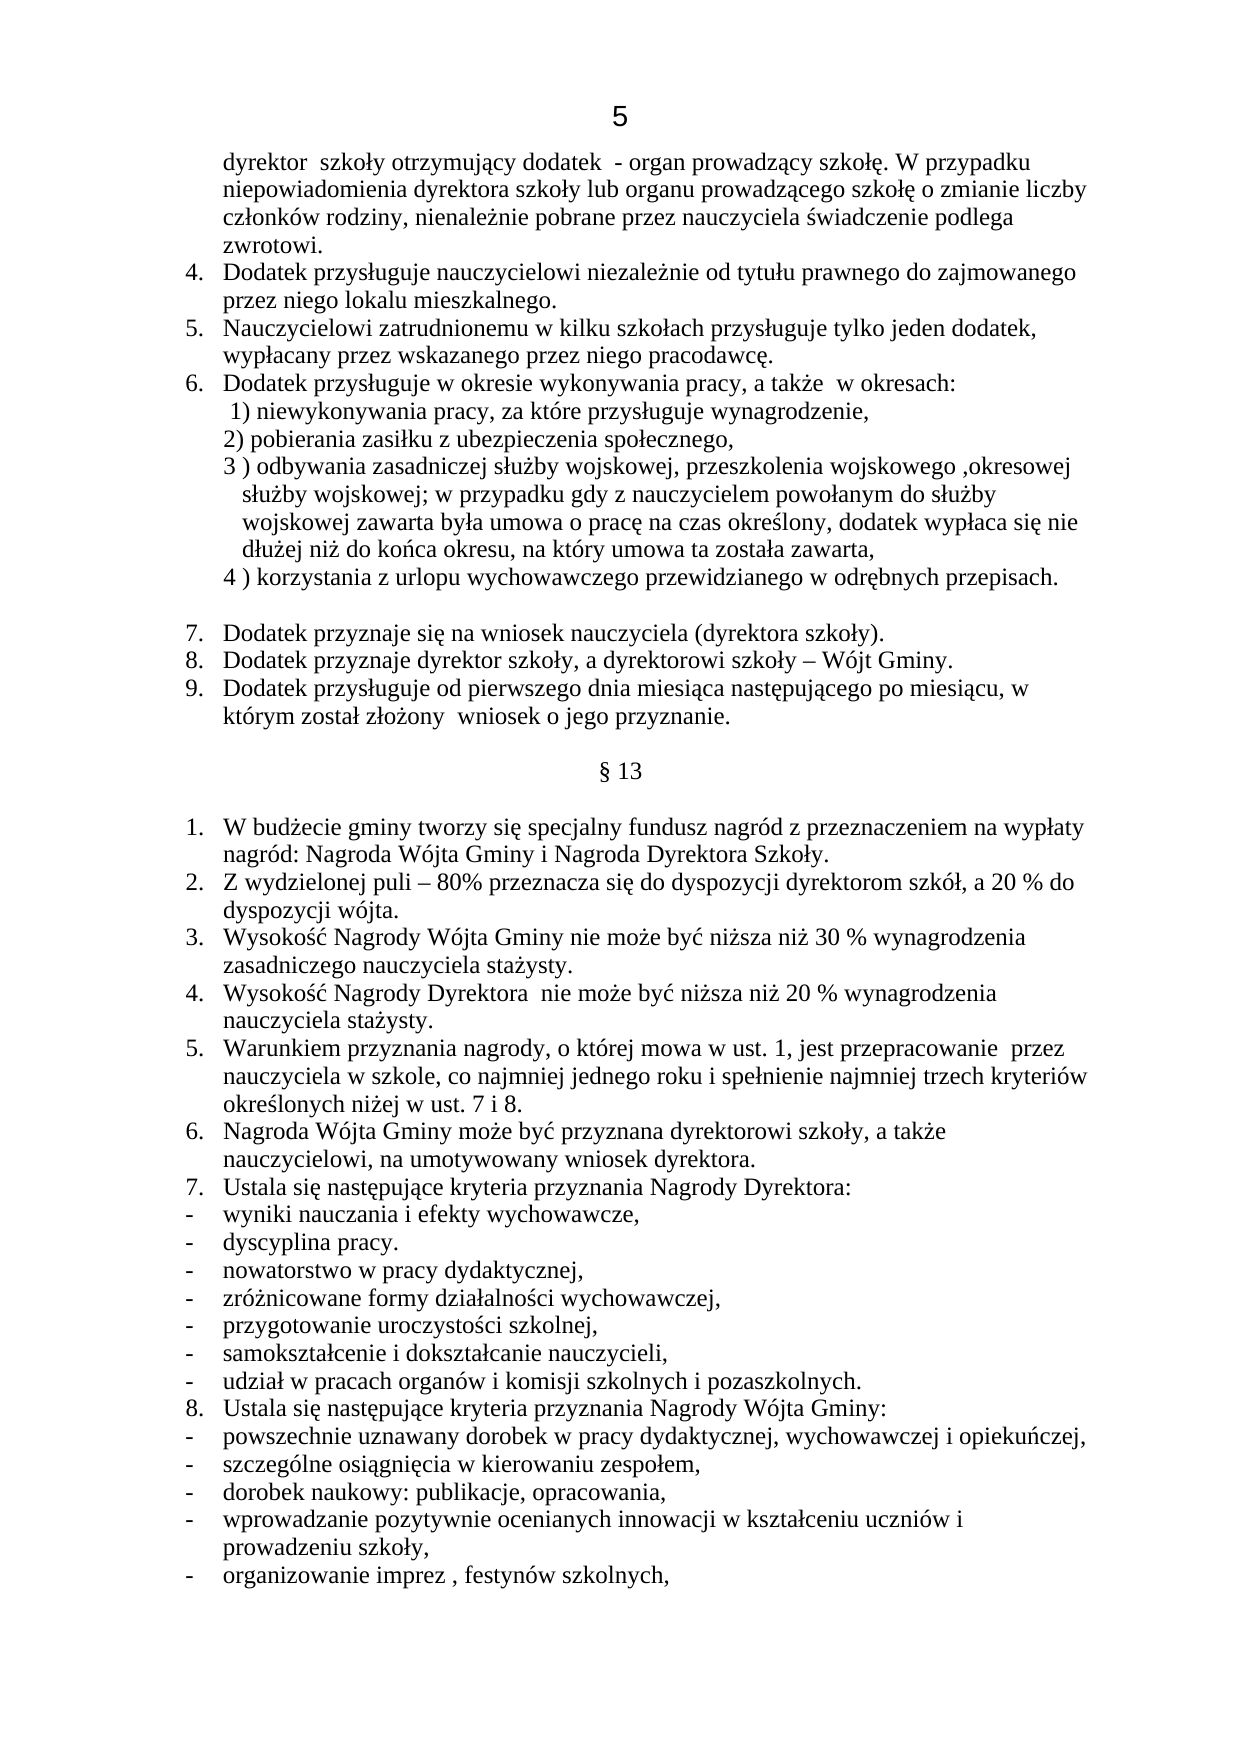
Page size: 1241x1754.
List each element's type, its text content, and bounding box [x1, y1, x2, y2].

list wyniki nauczania i efekty wychowawcze, [185, 1201, 1092, 1228]
list Nagroda Wójta Gminy może być przyznana dyrektorowi szkoły, a także nauczycielowi, na umotywowany wniosek dyrektora. [185, 1117, 1092, 1173]
list Dodatek przysługuje w okresie wykonywania pracy, a także w okresach: [185, 369, 1092, 397]
list Wysokość Nagrody Wójta Gminy nie może być niższa niż 30 % wynagrodzenia zasadniczego nauczyciela stażysty. [185, 923, 1092, 979]
list wprowadzanie pozytywnie ocenianych innowacji w kształceniu uczniów i prowadzeniu szkoły, [185, 1505, 1092, 1561]
text 3 ) odbywania zasadniczej służby wojskowej, przeszkolenia wojskowego ,okresowej służby wojskowej; w przypadku gdy z nauczycielem powołanym do służby wojskowej zawarta była umowa o pracę na czas określony, dodatek wypłaca się nie dłużej niż do końca okresu, na który umowa ta została zawarta, [223, 452, 1092, 563]
list dyrektor szkoły otrzymujący dodatek - organ prowadzący szkołę. W przypadku niepowiadomienia dyrektora szkoły lub organu prowadzącego szkołę o zmianie liczby członków rodziny, nienależnie pobrane przez nauczyciela świadczenie podlega zwrotowi. [185, 148, 1092, 258]
list dorobek naukowy: publikacje, opracowania, [185, 1478, 1092, 1505]
list zróżnicowane formy działalności wychowawczej, [185, 1284, 1092, 1311]
list szczególne osiągnięcia w kierowaniu zespołem, [185, 1450, 1092, 1478]
text § 13 [148, 757, 1092, 785]
list Dodatek przyznaje się na wniosek nauczyciela (dyrektora szkoły). [185, 619, 1092, 646]
list nowatorstwo w pracy dydaktycznej, [185, 1256, 1092, 1284]
list powszechnie uznawany dorobek w pracy dydaktycznej, wychowawczej i opiekuńczej, [185, 1422, 1092, 1450]
list Wysokość Nagrody Dyrektora nie może być niższa niż 20 % wynagrodzenia nauczyciela stażysty. [185, 979, 1092, 1034]
text 2) pobierania zasiłku z ubezpieczenia społecznego, [223, 425, 1092, 452]
list udział w pracach organów i komisji szkolnych i pozaszkolnych. [185, 1367, 1092, 1394]
list samokształcenie i dokształcanie nauczycieli, [185, 1339, 1092, 1367]
list Warunkiem przyznania nagrody, o której mowa w ust. 1, jest przepracowanie przez nauczyciela w szkole, co najmniej jednego roku i spełnienie najmniej trzech kryteriów określonych niżej w ust. 7 i 8. [185, 1034, 1092, 1117]
list Ustala się następujące kryteria przyznania Nagrody Dyrektora: [185, 1173, 1092, 1201]
list Ustala się następujące kryteria przyznania Nagrody Wójta Gminy: [185, 1394, 1092, 1422]
list Dodatek przysługuje od pierwszego dnia miesiąca następującego po miesiącu, w którym został złożony wniosek o jego przyznanie. [185, 674, 1092, 729]
list W budżecie gminy tworzy się specjalny fundusz nagród z przeznaczeniem na wypłaty nagród: Nagroda Wójta Gminy i Nagroda Dyrektora Szkoły. [185, 813, 1092, 868]
list Dodatek przyznaje dyrektor szkoły, a dyrektorowi szkoły – Wójt Gminy. [185, 646, 1092, 674]
text 1) niewykonywania pracy, za które przysługuje wynagrodzenie, [223, 397, 1092, 425]
list przygotowanie uroczystości szkolnej, [185, 1311, 1092, 1339]
text 4 ) korzystania z urlopu wychowawczego przewidzianego w odrębnych przepisach. [223, 563, 1092, 591]
list dyscyplina pracy. [185, 1228, 1092, 1256]
list organizowanie imprez , festynów szkolnych, [185, 1561, 1092, 1588]
list Nauczycielowi zatrudnionemu w kilku szkołach przysługuje tylko jeden dodatek, wypłacany przez wskazanego przez niego pracodawcę. [185, 314, 1092, 369]
list Z wydzielonej puli – 80% przeznacza się do dyspozycji dyrektorom szkół, a 20 % do dyspozycji wójta. [185, 868, 1092, 923]
list Dodatek przysługuje nauczycielowi niezależnie od tytułu prawnego do zajmowanego przez niego lokalu mieszkalnego. [185, 258, 1092, 314]
